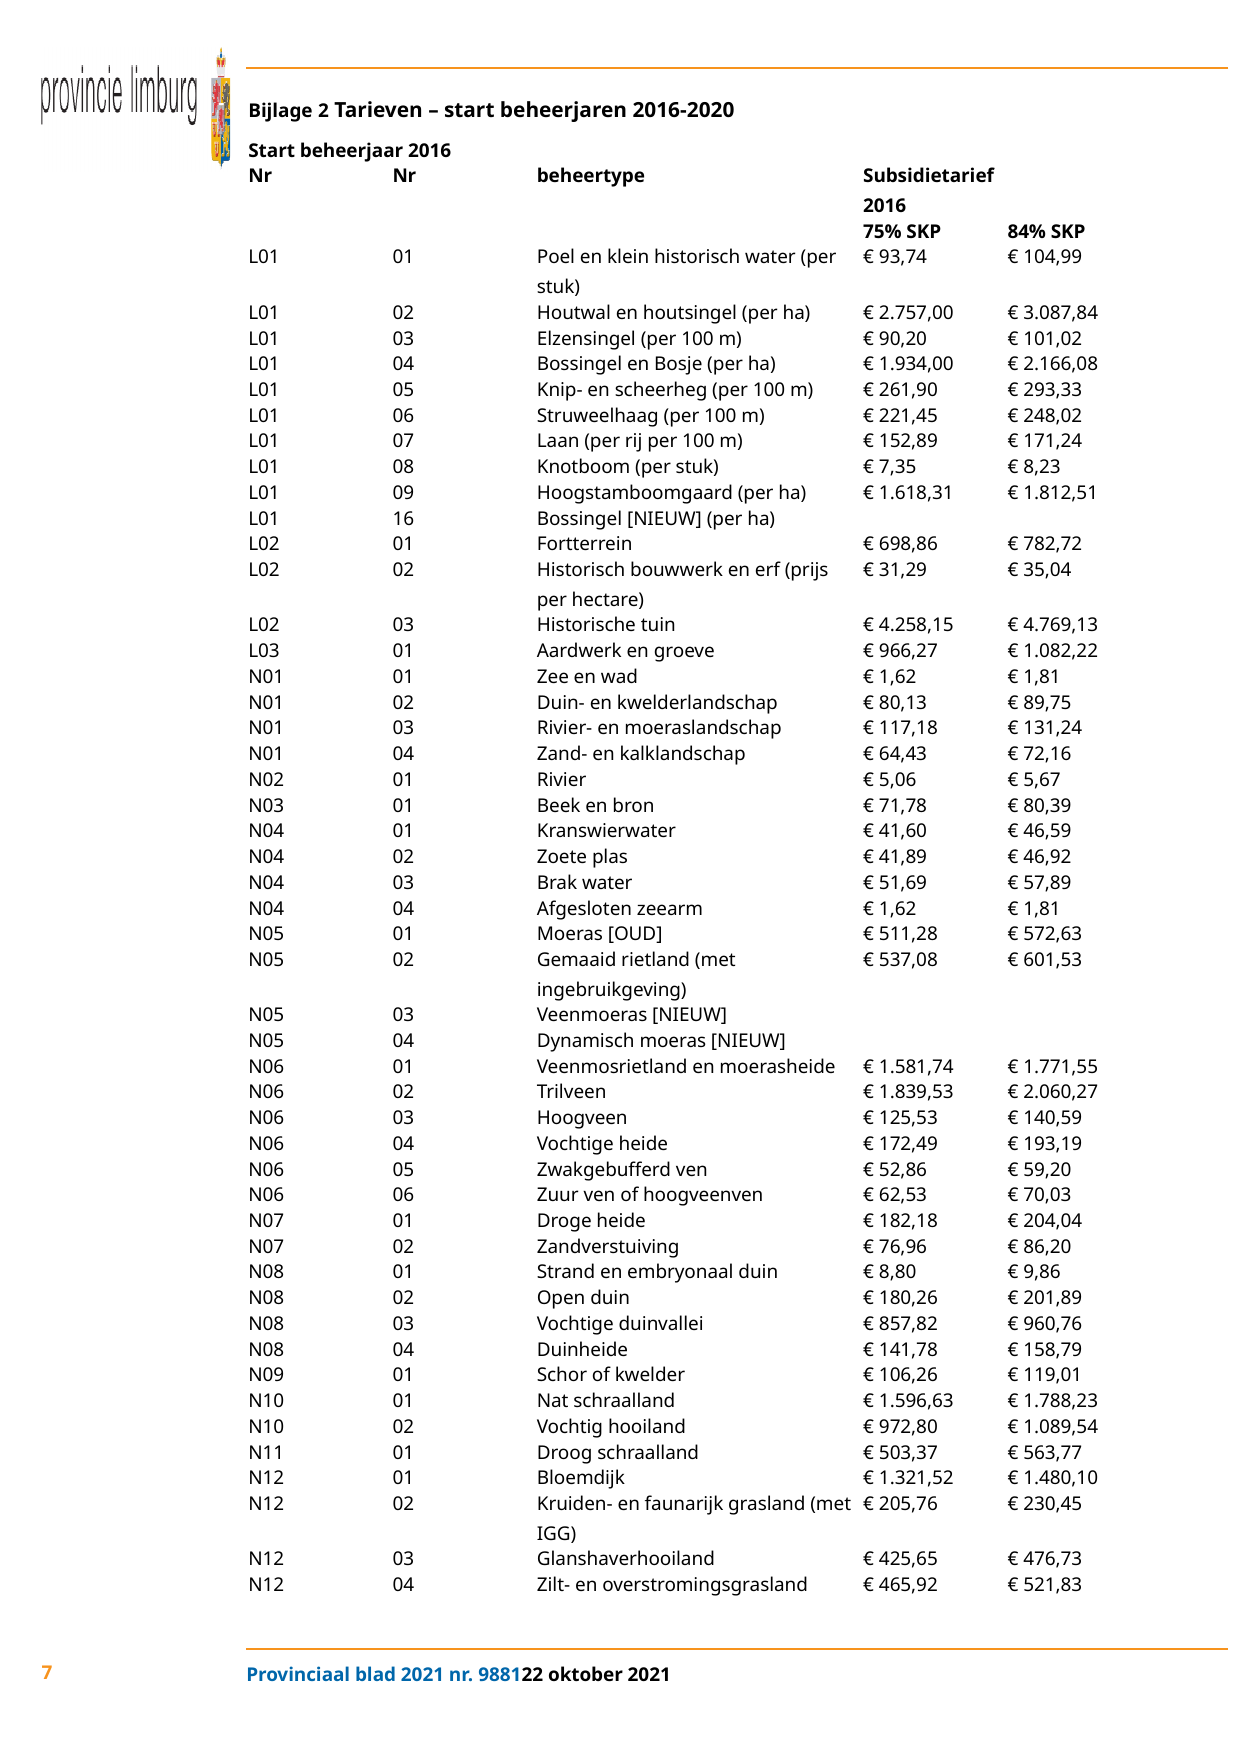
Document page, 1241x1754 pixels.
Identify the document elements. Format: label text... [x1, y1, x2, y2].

table_cell Veenmoeras [NIEUW] [537, 1001, 863, 1027]
table_cell € 4.769,13 [1007, 612, 1152, 637]
table_cell € 131,24 [1007, 715, 1152, 740]
table_cell N08 [248, 1259, 392, 1284]
table_cell Knotboom (per stuk) [537, 454, 863, 479]
table_cell € 2.757,00 [863, 299, 1007, 325]
table_cell € 171,24 [1007, 428, 1152, 453]
table_cell Elzensingel (per 100 m) [537, 325, 863, 351]
table_cell L02 [248, 612, 392, 637]
table_cell Rivier- en moeraslandschap [537, 715, 863, 740]
table_cell L03 [248, 638, 392, 663]
table_cell N04 [248, 818, 392, 843]
table_cell € 8,80 [863, 1259, 1007, 1284]
table_cell Open duin [537, 1285, 863, 1310]
table_cell 02 [392, 1233, 537, 1259]
table_cell € 248,02 [1007, 402, 1152, 428]
table_cell Droge heide [537, 1207, 863, 1233]
table_cell Glanshaverhooiland [537, 1546, 863, 1571]
table_cell € 57,89 [1007, 869, 1152, 895]
table_cell 05 [392, 1156, 537, 1182]
table_cell L01 [248, 325, 392, 351]
table_cell Zandverstuiving [537, 1233, 863, 1259]
table_header Nr [248, 163, 392, 218]
table_cell € 41,60 [863, 818, 1007, 843]
table_cell € 1.082,22 [1007, 638, 1152, 663]
table_cell [392, 218, 537, 244]
table_cell € 2.166,08 [1007, 351, 1152, 376]
table_cell € 1.321,52 [863, 1465, 1007, 1490]
table_cell 04 [392, 351, 537, 376]
table_cell 04 [392, 1027, 537, 1053]
table_cell Rivier [537, 766, 863, 792]
table_cell 01 [392, 531, 537, 556]
table_cell 02 [392, 556, 537, 612]
table_cell [863, 1001, 1007, 1027]
table_cell € 46,59 [1007, 818, 1152, 843]
table_cell Bossingel en Bosje (per ha) [537, 351, 863, 376]
table_cell 03 [392, 612, 537, 637]
table_cell € 1.934,00 [863, 351, 1007, 376]
table_cell L01 [248, 479, 392, 505]
table_cell N09 [248, 1362, 392, 1387]
table_cell 16 [392, 505, 537, 531]
table_cell € 782,72 [1007, 531, 1152, 556]
table_cell € 104,99 [1007, 244, 1152, 299]
table_cell [863, 1027, 1007, 1053]
table_cell 02 [392, 946, 537, 1001]
table_cell € 125,53 [863, 1104, 1007, 1130]
table_cell € 89,75 [1007, 689, 1152, 714]
picture [41, 47, 231, 172]
table_cell N12 [248, 1490, 392, 1546]
text Bijlage 2 Tarieven – start beheerjaren 2016-2020 [248, 95, 1152, 123]
table_cell € 59,20 [1007, 1156, 1152, 1182]
table_cell € 140,59 [1007, 1104, 1152, 1130]
table_cell 01 [392, 1439, 537, 1464]
table_cell € 76,96 [863, 1233, 1007, 1259]
table_cell N12 [248, 1546, 392, 1571]
table_cell € 180,26 [863, 1285, 1007, 1310]
table_cell € 119,01 [1007, 1362, 1152, 1387]
table_cell € 1,81 [1007, 663, 1152, 689]
table_cell Dynamisch moeras [NIEUW] [537, 1027, 863, 1053]
table_cell Bloemdijk [537, 1465, 863, 1490]
table_cell € 563,77 [1007, 1439, 1152, 1464]
table_cell N08 [248, 1285, 392, 1310]
table_cell [1007, 1001, 1152, 1027]
table_cell € 2.060,27 [1007, 1079, 1152, 1104]
table_cell N01 [248, 663, 392, 689]
table_cell Poel en klein historisch water (per stuk) [537, 244, 863, 299]
table_cell 01 [392, 766, 537, 792]
table_cell 04 [392, 895, 537, 920]
table_cell Fortterrein [537, 531, 863, 556]
table_cell € 537,08 [863, 946, 1007, 1001]
table_cell € 205,76 [863, 1490, 1007, 1546]
table_cell 01 [392, 1207, 537, 1233]
table_cell € 857,82 [863, 1310, 1007, 1336]
table_cell 01 [392, 1388, 537, 1413]
table_cell € 4.258,15 [863, 612, 1007, 637]
table_cell € 90,20 [863, 325, 1007, 351]
table_cell L01 [248, 428, 392, 453]
table_cell Zilt- en overstromingsgrasland [537, 1571, 863, 1597]
table_cell € 221,45 [863, 402, 1007, 428]
table_cell € 35,04 [1007, 556, 1152, 612]
table_cell Historisch bouwwerk en erf (prijs per hectare) [537, 556, 863, 612]
table_cell € 204,04 [1007, 1207, 1152, 1233]
table_cell € 141,78 [863, 1336, 1007, 1362]
table_cell 03 [392, 1546, 537, 1571]
table_cell € 521,83 [1007, 1571, 1152, 1597]
table_cell € 46,92 [1007, 843, 1152, 869]
table_cell N10 [248, 1388, 392, 1413]
table_cell L01 [248, 351, 392, 376]
table_cell N12 [248, 1571, 392, 1597]
table_header Nr [392, 163, 537, 218]
table_cell N02 [248, 766, 392, 792]
table_cell 03 [392, 869, 537, 895]
table_cell € 86,20 [1007, 1233, 1152, 1259]
table_cell Vochtige heide [537, 1130, 863, 1156]
table_cell L01 [248, 454, 392, 479]
table_cell L02 [248, 531, 392, 556]
table_cell 84% SKP [1007, 218, 1152, 244]
table_cell N06 [248, 1130, 392, 1156]
table_cell 01 [392, 1362, 537, 1387]
table_cell N05 [248, 1027, 392, 1053]
table_cell N06 [248, 1156, 392, 1182]
table_cell 01 [392, 818, 537, 843]
table_cell € 71,78 [863, 792, 1007, 817]
table_cell Duin- en kwelderlandschap [537, 689, 863, 714]
table_cell € 503,37 [863, 1439, 1007, 1464]
table_cell € 1.618,31 [863, 479, 1007, 505]
table_cell [1007, 505, 1152, 531]
table_cell € 8,23 [1007, 454, 1152, 479]
table_cell 04 [392, 1336, 537, 1362]
table_cell Zuur ven of hoogveenven [537, 1182, 863, 1207]
table_cell 01 [392, 244, 537, 299]
table_cell Strand en embryonaal duin [537, 1259, 863, 1284]
table_cell € 51,69 [863, 869, 1007, 895]
table_cell € 1,81 [1007, 895, 1152, 920]
table_cell 03 [392, 1310, 537, 1336]
table_cell Kranswierwater [537, 818, 863, 843]
table_cell Struweelhaag (per 100 m) [537, 402, 863, 428]
table_cell € 9,86 [1007, 1259, 1152, 1284]
table_cell € 5,06 [863, 766, 1007, 792]
table_cell Gemaaid rietland (met ingebruikgeving) [537, 946, 863, 1001]
table_cell € 1.839,53 [863, 1079, 1007, 1104]
table_cell € 1,62 [863, 895, 1007, 920]
table_cell N01 [248, 740, 392, 766]
table_cell € 31,29 [863, 556, 1007, 612]
table_cell Hoogveen [537, 1104, 863, 1130]
table_cell 02 [392, 843, 537, 869]
table_cell Bossingel [NIEUW] (per ha) [537, 505, 863, 531]
table_cell € 7,35 [863, 454, 1007, 479]
table_cell Zoete plas [537, 843, 863, 869]
table_cell € 230,45 [1007, 1490, 1152, 1546]
table_cell € 117,18 [863, 715, 1007, 740]
table_cell Vochtig hooiland [537, 1413, 863, 1439]
table_cell Trilveen [537, 1079, 863, 1104]
table_cell L01 [248, 299, 392, 325]
table_cell 07 [392, 428, 537, 453]
table_cell € 193,19 [1007, 1130, 1152, 1156]
table_cell Afgesloten zeearm [537, 895, 863, 920]
table_cell Droog schraalland [537, 1439, 863, 1464]
table_cell 01 [392, 920, 537, 946]
table_cell 04 [392, 740, 537, 766]
table_cell Brak water [537, 869, 863, 895]
table_cell 01 [392, 1259, 537, 1284]
table_cell L01 [248, 505, 392, 531]
table_cell € 1.788,23 [1007, 1388, 1152, 1413]
table_cell N05 [248, 946, 392, 1001]
table_cell € 966,27 [863, 638, 1007, 663]
table_cell 09 [392, 479, 537, 505]
table_cell 06 [392, 402, 537, 428]
table_cell N05 [248, 1001, 392, 1027]
table_cell 03 [392, 1104, 537, 1130]
table_cell € 70,03 [1007, 1182, 1152, 1207]
table_cell 01 [392, 663, 537, 689]
table_cell € 1,62 [863, 663, 1007, 689]
table_cell € 261,90 [863, 376, 1007, 402]
table_cell € 572,63 [1007, 920, 1152, 946]
table_cell € 465,92 [863, 1571, 1007, 1597]
table_cell € 80,39 [1007, 792, 1152, 817]
table_cell L01 [248, 402, 392, 428]
table_cell 01 [392, 638, 537, 663]
table_cell € 62,53 [863, 1182, 1007, 1207]
table_cell Schor of kwelder [537, 1362, 863, 1387]
table_cell [248, 218, 392, 244]
table_cell Moeras [OUD] [537, 920, 863, 946]
table_cell € 80,13 [863, 689, 1007, 714]
table_cell 03 [392, 715, 537, 740]
table_cell 01 [392, 792, 537, 817]
table_cell N11 [248, 1439, 392, 1464]
table_cell 02 [392, 299, 537, 325]
table_cell Vochtige duinvallei [537, 1310, 863, 1336]
table_cell 05 [392, 376, 537, 402]
table_cell N03 [248, 792, 392, 817]
table_cell € 158,79 [1007, 1336, 1152, 1362]
table_cell [537, 218, 863, 244]
table_cell N08 [248, 1310, 392, 1336]
table_cell € 172,49 [863, 1130, 1007, 1156]
table_cell € 511,28 [863, 920, 1007, 946]
table_cell 04 [392, 1130, 537, 1156]
table_cell N01 [248, 689, 392, 714]
table_cell € 64,43 [863, 740, 1007, 766]
table_cell Nat schraalland [537, 1388, 863, 1413]
table_cell € 1.596,63 [863, 1388, 1007, 1413]
table_cell Kruiden- en faunarijk grasland (met IGG) [537, 1490, 863, 1546]
table_cell 01 [392, 1053, 537, 1079]
text Start beheerjaar 2016 [248, 137, 1152, 163]
table_cell € 201,89 [1007, 1285, 1152, 1310]
table_cell N12 [248, 1465, 392, 1490]
table_cell N05 [248, 920, 392, 946]
table_cell € 52,86 [863, 1156, 1007, 1182]
table_cell 02 [392, 1285, 537, 1310]
table_cell Houtwal en houtsingel (per ha) [537, 299, 863, 325]
table_cell € 1.089,54 [1007, 1413, 1152, 1439]
table_cell 03 [392, 325, 537, 351]
table_cell 04 [392, 1571, 537, 1597]
table_cell 02 [392, 1413, 537, 1439]
table_cell € 972,80 [863, 1413, 1007, 1439]
table_cell Historische tuin [537, 612, 863, 637]
table_cell 03 [392, 1001, 537, 1027]
table_cell N10 [248, 1413, 392, 1439]
table_cell N04 [248, 869, 392, 895]
table_cell Zwakgebufferd ven [537, 1156, 863, 1182]
table_cell Aardwerk en groeve [537, 638, 863, 663]
table_cell 08 [392, 454, 537, 479]
table_cell [863, 505, 1007, 531]
table_header Subsidietarief 2016 [863, 163, 1152, 218]
table_cell L01 [248, 376, 392, 402]
table_cell Veenmosrietland en moerasheide [537, 1053, 863, 1079]
table_cell € 476,73 [1007, 1546, 1152, 1571]
table_cell € 425,65 [863, 1546, 1007, 1571]
table_cell € 101,02 [1007, 325, 1152, 351]
table_cell € 152,89 [863, 428, 1007, 453]
table_cell Beek en bron [537, 792, 863, 817]
table_cell € 41,89 [863, 843, 1007, 869]
table_cell € 182,18 [863, 1207, 1007, 1233]
table_cell N08 [248, 1336, 392, 1362]
table_cell 01 [392, 1465, 537, 1490]
table_cell € 5,67 [1007, 766, 1152, 792]
table_cell Knip- en scheerheg (per 100 m) [537, 376, 863, 402]
table_cell Duinheide [537, 1336, 863, 1362]
table_cell N04 [248, 843, 392, 869]
table_cell L02 [248, 556, 392, 612]
table_cell N07 [248, 1207, 392, 1233]
table_cell 75% SKP [863, 218, 1007, 244]
table_cell 02 [392, 1490, 537, 1546]
table_cell N06 [248, 1104, 392, 1130]
table_cell € 293,33 [1007, 376, 1152, 402]
table_cell N01 [248, 715, 392, 740]
table_cell 02 [392, 1079, 537, 1104]
table_cell 02 [392, 689, 537, 714]
table_cell Hoogstamboomgaard (per ha) [537, 479, 863, 505]
table_cell € 698,86 [863, 531, 1007, 556]
table_cell € 1.480,10 [1007, 1465, 1152, 1490]
table_header beheertype [537, 163, 863, 218]
table_cell € 106,26 [863, 1362, 1007, 1387]
table_cell € 601,53 [1007, 946, 1152, 1001]
table_cell N06 [248, 1182, 392, 1207]
table_cell Laan (per rij per 100 m) [537, 428, 863, 453]
table_cell 06 [392, 1182, 537, 1207]
table_cell L01 [248, 244, 392, 299]
table_cell € 1.771,55 [1007, 1053, 1152, 1079]
table_cell € 3.087,84 [1007, 299, 1152, 325]
table_cell € 1.581,74 [863, 1053, 1007, 1079]
table_cell € 72,16 [1007, 740, 1152, 766]
table_cell € 960,76 [1007, 1310, 1152, 1336]
table_cell Zand- en kalklandschap [537, 740, 863, 766]
table_cell N06 [248, 1079, 392, 1104]
table_cell € 93,74 [863, 244, 1007, 299]
table_cell Zee en wad [537, 663, 863, 689]
table_cell N04 [248, 895, 392, 920]
table_cell [1007, 1027, 1152, 1053]
table_cell € 1.812,51 [1007, 479, 1152, 505]
table_cell N06 [248, 1053, 392, 1079]
table_cell N07 [248, 1233, 392, 1259]
